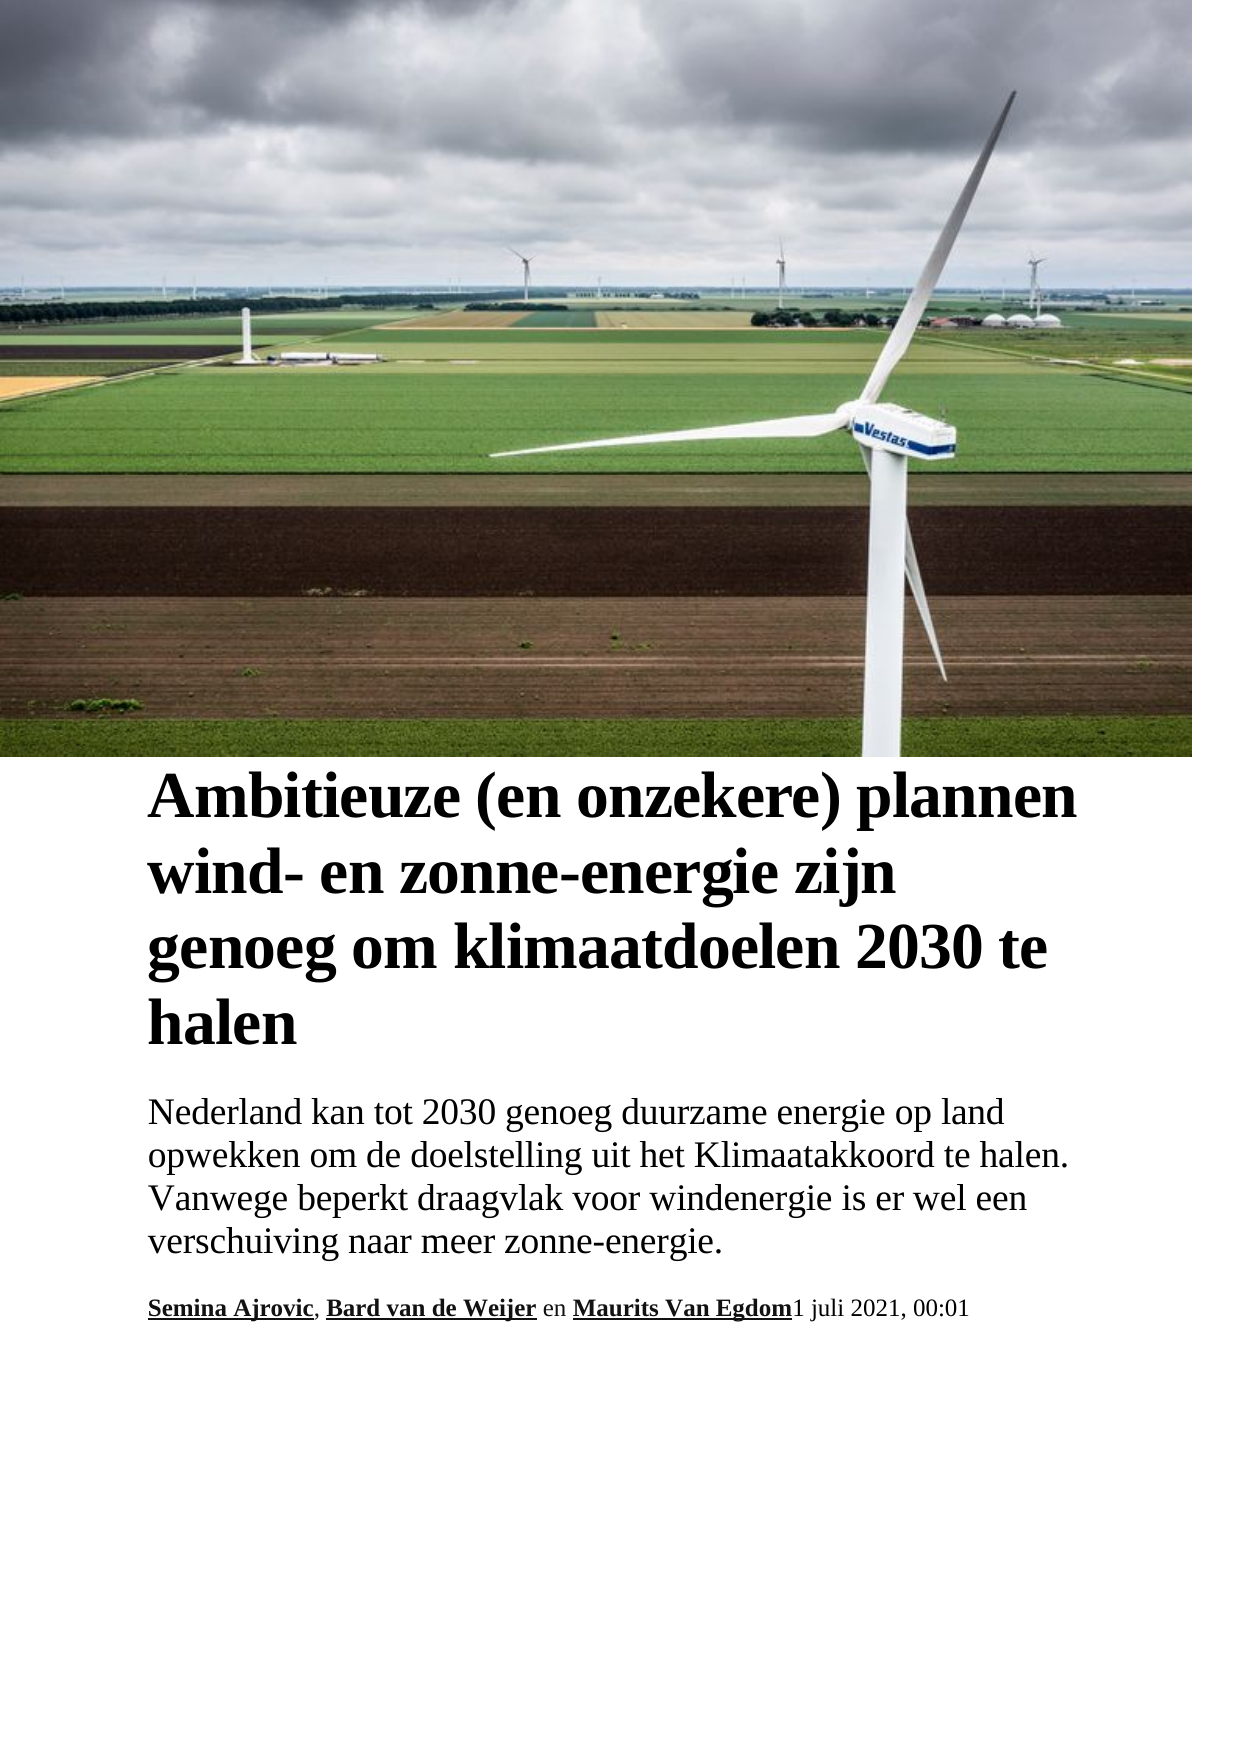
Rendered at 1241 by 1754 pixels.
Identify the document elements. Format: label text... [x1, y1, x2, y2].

text Nederland kan tot 2030 genoeg duurzame energie op land opwekken om de doelstelling uit het Klimaatakkoord te halen. Vanwege beperkt draagvlak voor windenergie is er wel een verschuiving naar meer zonne-energie. [148, 1089, 1093, 1262]
text Semina Ajrovic, Bard van de Weijer en Maurits Van Egdom1 juli 2021, 00:01 [148, 1293, 1093, 1322]
subtitle Ambitieuze (en onzekere) plannen wind- en zonne-energie zijn genoeg om klimaatdoelen 2030 te halen [148, 757, 1093, 1058]
picture [0, 0, 1192, 757]
